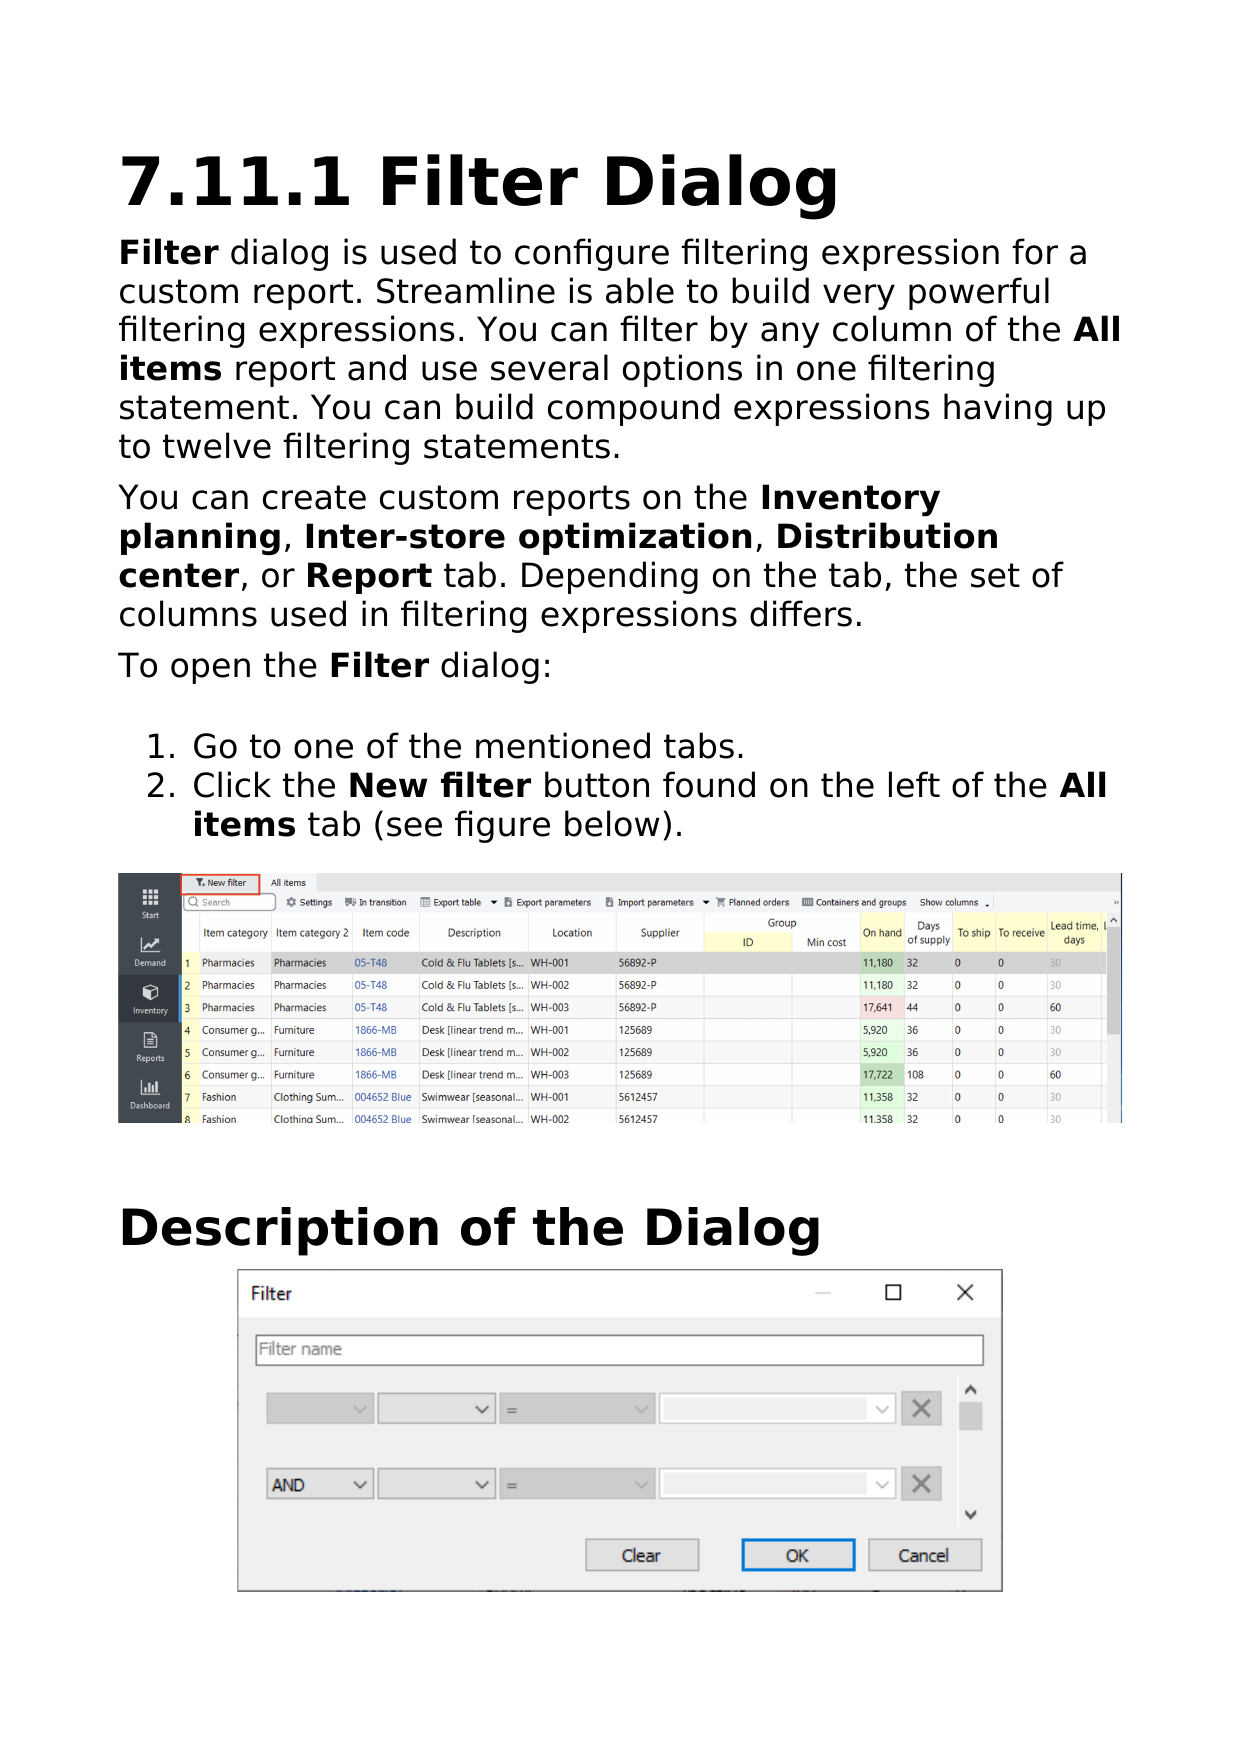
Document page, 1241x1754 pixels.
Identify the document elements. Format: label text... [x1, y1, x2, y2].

list Go to one of the mentioned tabs. [177, 728, 1122, 766]
picture [237, 1269, 1003, 1592]
text To open the Filter dialog: [118, 647, 1122, 686]
text Filter dialog is used to configure filtering expression for a custom report. Streamline is able to build very powerful filtering expressions. You can filter by any column of the All items report and use several options in one filtering statement. You can build compound expressions having up to twelve filtering statements. [118, 233, 1122, 466]
subtitle Description of the Dialog [118, 1199, 1122, 1257]
text You can create custom reports on the Inventory planning, Inter-store optimization, Distribution center, or Report tab. Depending on the tab, the set of columns used in filtering expressions differs. [118, 479, 1122, 634]
list Click the New filter button found on the left of the All items tab (see figure below). [177, 766, 1122, 844]
picture [118, 873, 1123, 1123]
subtitle 7.11.1 Filter Dialog [118, 143, 1122, 221]
